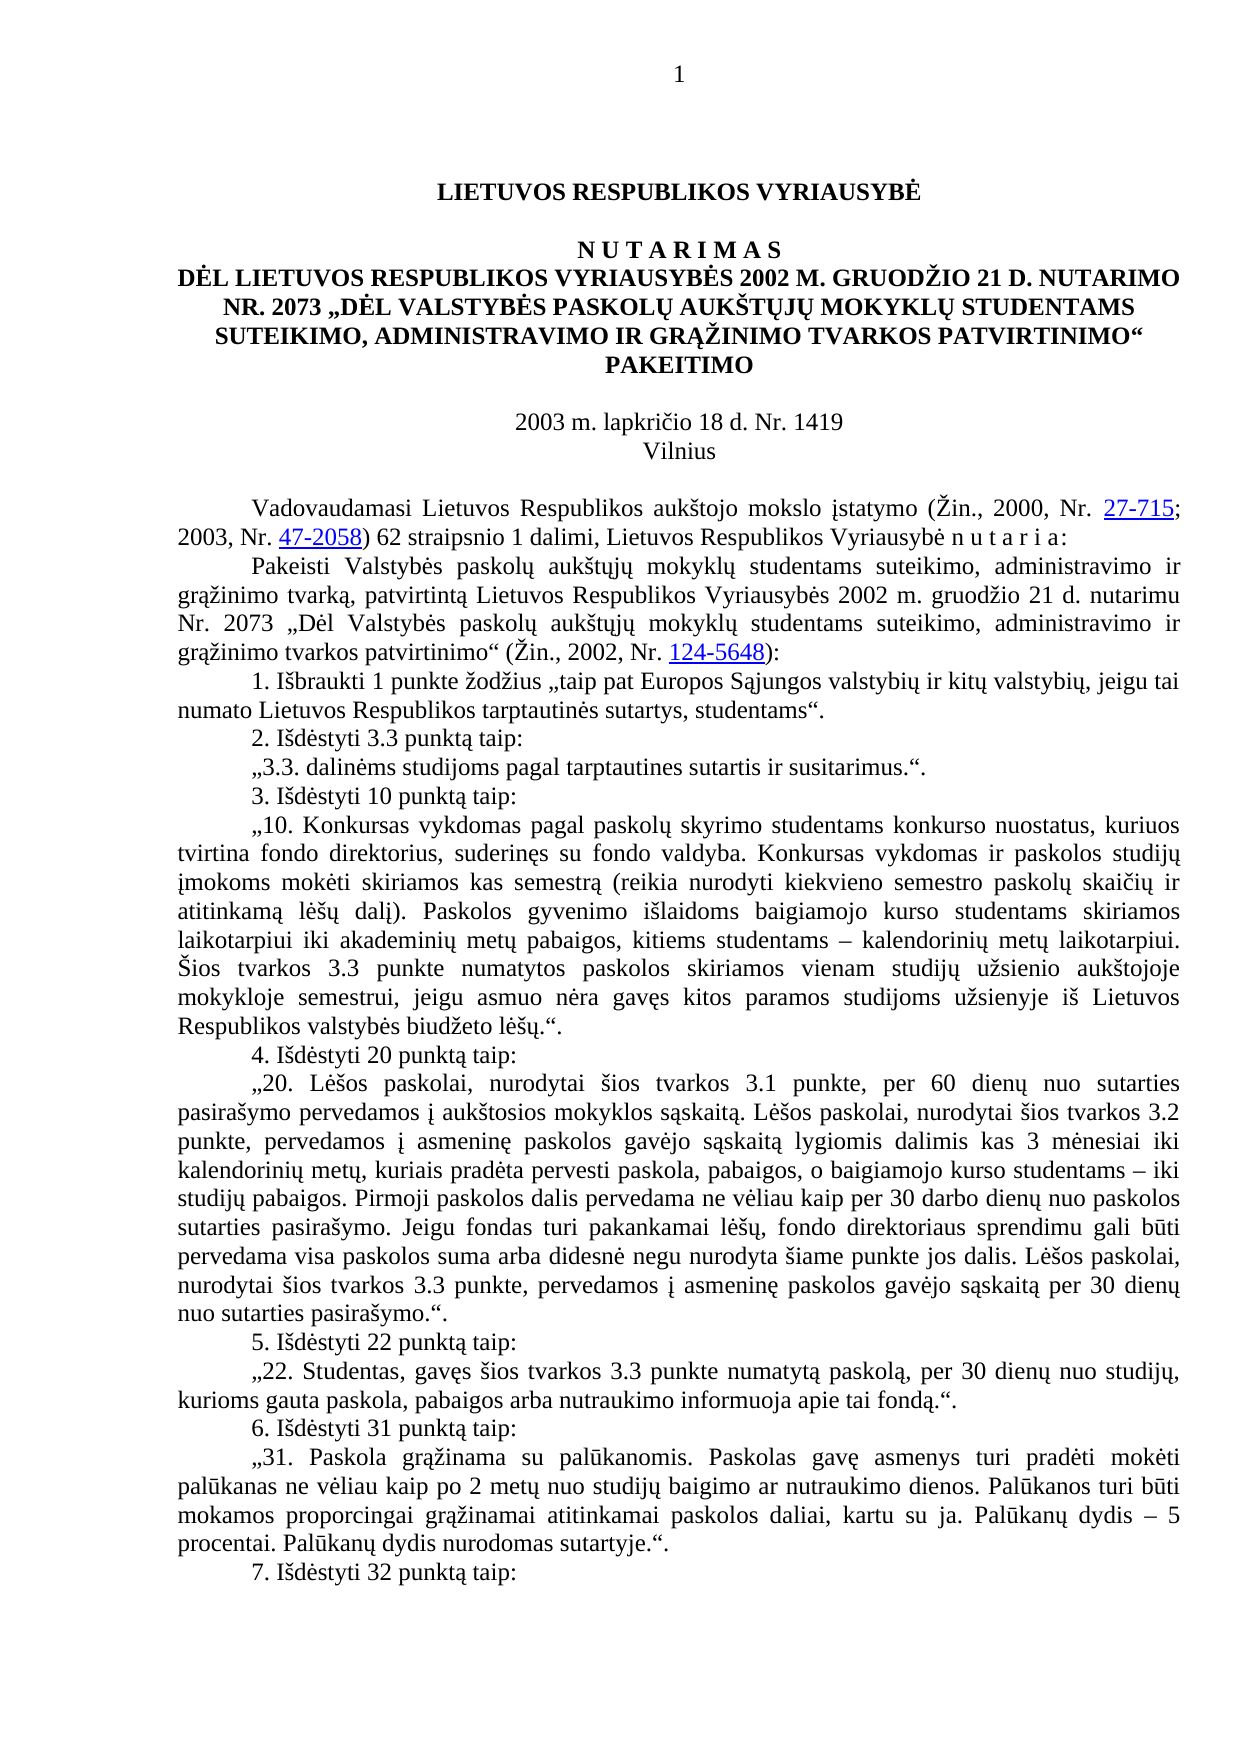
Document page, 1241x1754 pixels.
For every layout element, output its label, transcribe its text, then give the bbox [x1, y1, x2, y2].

text LIETUVOS RESPUBLIKOS VYRIAUSYBĖ [177, 177, 1181, 206]
text „22. Studentas, gavęs šios tvarkos 3.3 punkte numatytą paskolą, per 30 dienų nuo studijų, kurioms gauta paskola, pabaigos arba nutraukimo informuoja apie tai fondą.“. [177, 1356, 1181, 1413]
text 1. Išbraukti 1 punkte žodžius „taip pat Europos Sąjungos valstybių ir kitų valstybių, jeigu tai numato Lietuvos Respublikos tarptautinės sutartys, studentams“. [177, 666, 1181, 723]
text „10. Konkursas vykdomas pagal paskolų skyrimo studentams konkurso nuostatus, kuriuos tvirtina fondo direktorius, suderinęs su fondo valdyba. Konkursas vykdomas ir paskolos studijų įmokoms mokėti skiriamos kas semestrą (reikia nurodyti kiekvieno semestro paskolų skaičių ir atitinkamą lėšų dalį). Paskolos gyvenimo išlaidoms baigiamojo kurso studentams skiriamos laikotarpiui iki akademinių metų pabaigos, kitiems studentams – kalendorinių metų laikotarpiui. Šios tvarkos 3.3 punkte numatytos paskolos skiriamos vienam studijų užsienio aukštojoje mokykloje semestrui, jeigu asmuo nėra gavęs kitos paramos studijoms užsienyje iš Lietuvos Respublikos valstybės biudžeto lėšų.“. [177, 810, 1181, 1040]
text 3. Išdėstyti 10 punktą taip: [177, 781, 1181, 810]
text „31. Paskola grąžinama su palūkanomis. Paskolas gavę asmenys turi pradėti mokėti palūkanas ne vėliau kaip po 2 metų nuo studijų baigimo ar nutraukimo dienos. Palūkanos turi būti mokamos proporcingai grąžinamai atitinkamai paskolos daliai, kartu su ja. Palūkanų dydis – 5 procentai. Palūkanų dydis nurodomas sutartyje.“. [177, 1442, 1181, 1557]
text 2003 m. lapkričio 18 d. Nr. 1419 [177, 407, 1181, 436]
text 2. Išdėstyti 3.3 punktą taip: [177, 723, 1181, 752]
text Vadovaudamasi Lietuvos Respublikos aukštojo mokslo įstatymo (Žin., 2000, Nr. 27-715; 2003, Nr. 47-2058) 62 straipsnio 1 dalimi, Lietuvos Respublikos Vyriausybė nutaria: [177, 493, 1181, 551]
text 7. Išdėstyti 32 punktą taip: [177, 1557, 1181, 1586]
text N U T A R I M A S [177, 235, 1181, 263]
text 5. Išdėstyti 22 punktą taip: [177, 1327, 1181, 1356]
text Vilnius [177, 436, 1181, 465]
text „20. Lėšos paskolai, nurodytai šios tvarkos 3.1 punkte, per 60 dienų nuo sutarties pasirašymo pervedamos į aukštosios mokyklos sąskaitą. Lėšos paskolai, nurodytai šios tvarkos 3.2 punkte, pervedamos į asmeninę paskolos gavėjo sąskaitą lygiomis dalimis kas 3 mėnesiai iki kalendorinių metų, kuriais pradėta pervesti paskola, pabaigos, o baigiamojo kurso studentams – iki studijų pabaigos. Pirmoji paskolos dalis pervedama ne vėliau kaip per 30 darbo dienų nuo paskolos sutarties pasirašymo. Jeigu fondas turi pakankamai lėšų, fondo direktoriaus sprendimu gali būti pervedama visa paskolos suma arba didesnė negu nurodyta šiame punkte jos dalis. Lėšos paskolai, nurodytai šios tvarkos 3.3 punkte, pervedamos į asmeninę paskolos gavėjo sąskaitą per 30 dienų nuo sutarties pasirašymo.“. [177, 1068, 1181, 1327]
text Pakeisti Valstybės paskolų aukštųjų mokyklų studentams suteikimo, administravimo ir grąžinimo tvarką, patvirtintą Lietuvos Respublikos Vyriausybės 2002 m. gruodžio 21 d. nutarimu Nr. 2073 „Dėl Valstybės paskolų aukštųjų mokyklų studentams suteikimo, administravimo ir grąžinimo tvarkos patvirtinimo“ (Žin., 2002, Nr. 124-5648): [177, 551, 1181, 666]
text DĖL LIETUVOS RESPUBLIKOS VYRIAUSYBĖS 2002 M. GRUODŽIO 21 D. NUTARIMO NR. 2073 „DĖL VALSTYBĖS PASKOLŲ AUKŠTŲJŲ MOKYKLŲ STUDENTAMS SUTEIKIMO, ADMINISTRAVIMO IR GRĄŽINIMO TVARKOS PATVIRTINIMO“ PAKEITIMO [177, 263, 1181, 378]
text 6. Išdėstyti 31 punktą taip: [177, 1413, 1181, 1442]
text 4. Išdėstyti 20 punktą taip: [177, 1040, 1181, 1068]
text „3.3. dalinėms studijoms pagal tarptautines sutartis ir susitarimus.“. [177, 752, 1181, 781]
